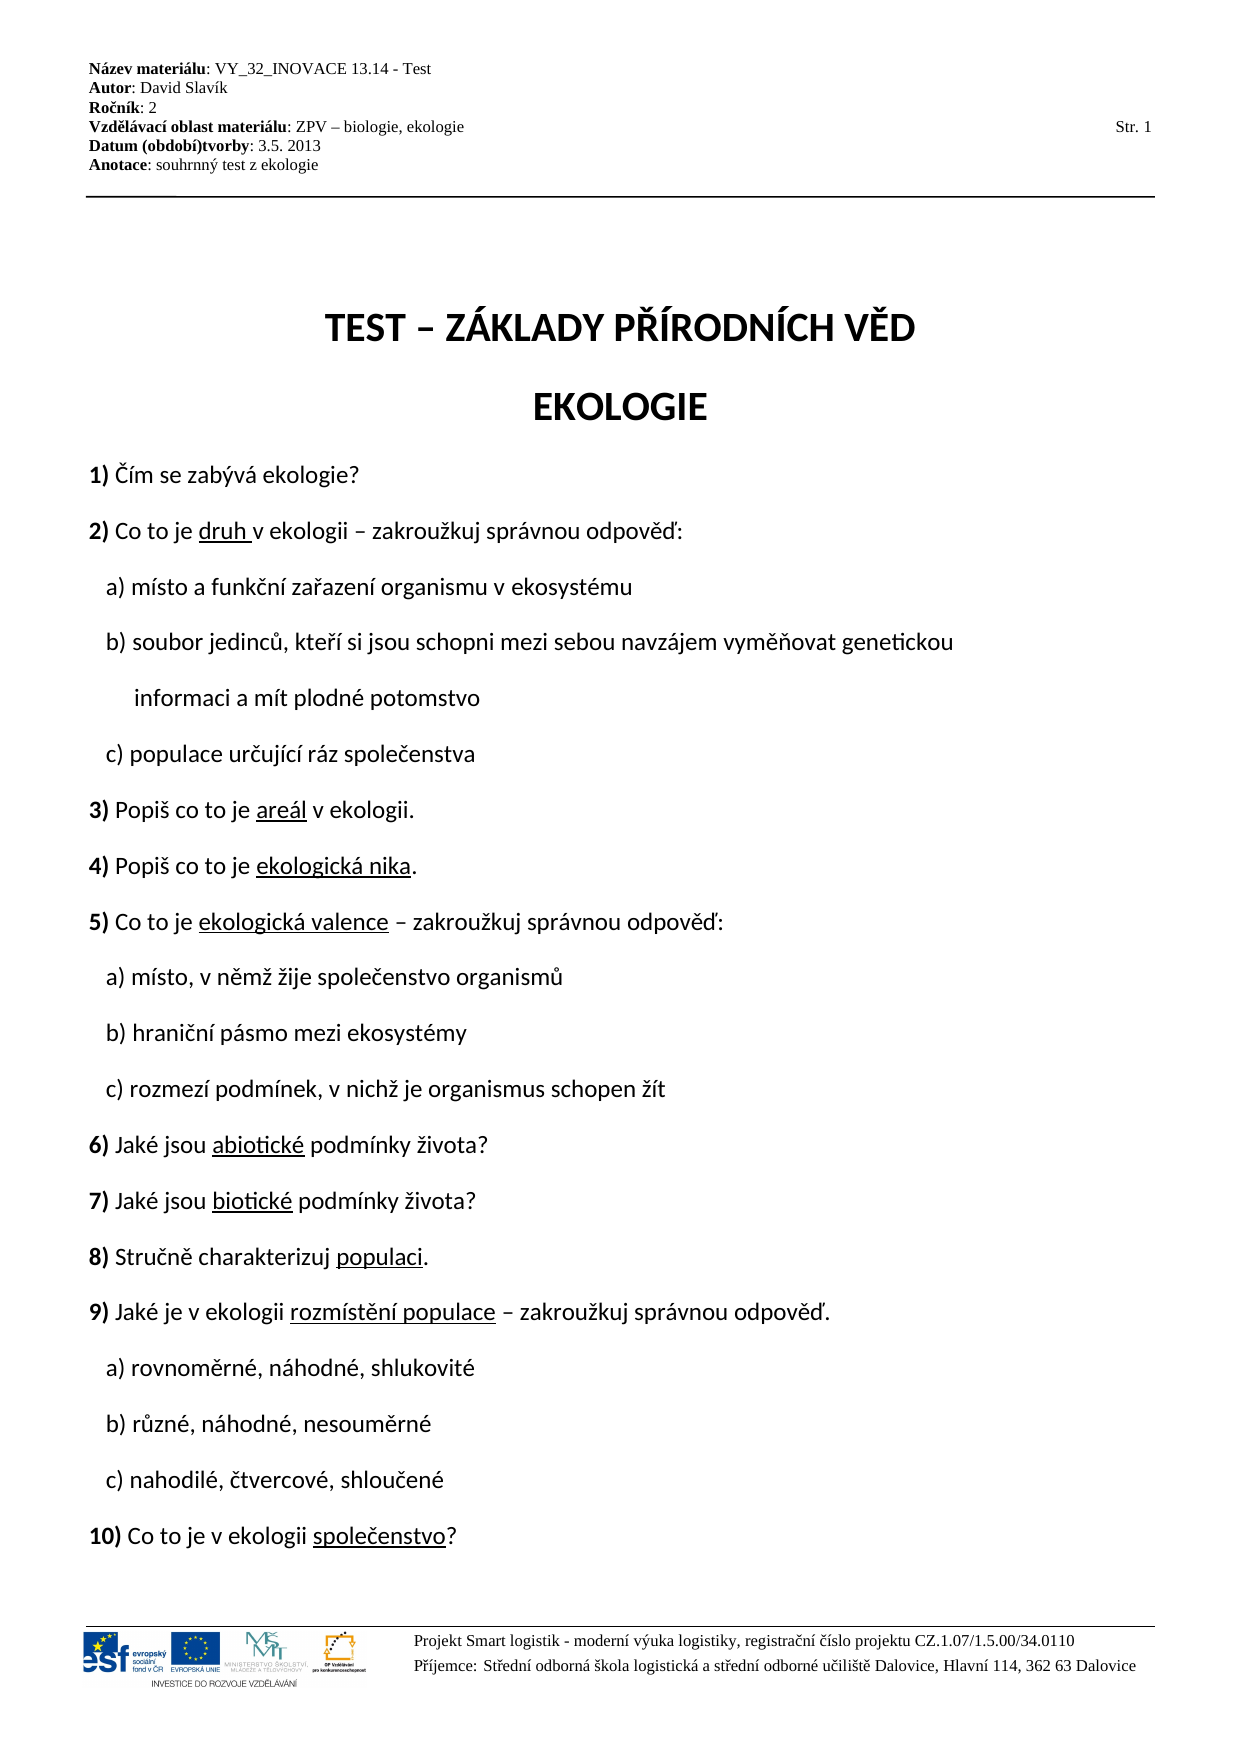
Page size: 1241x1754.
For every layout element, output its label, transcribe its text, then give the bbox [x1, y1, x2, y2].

text TEST – ZÁKLADY PŘÍRODNÍCH VĚD [89, 301, 1152, 351]
text 7) Jaké jsou biotické podmínky života? [89, 1185, 1152, 1215]
text c) nahodilé, čtvercové, shloučené [89, 1464, 1152, 1494]
text 10) Co to je v ekologii společenstvo? [89, 1520, 1152, 1550]
text informaci a mít plodné potomstvo [89, 682, 1152, 713]
text a) místo a funkční zařazení organismu v ekosystému [89, 571, 1152, 601]
text 5) Co to je ekologická valence – zakroužkuj správnou odpověď: [89, 906, 1152, 936]
text b) soubor jedinců, kteří si jsou schopni mezi sebou navzájem vyměňovat genetickou [89, 627, 1152, 657]
text 9) Jaké je v ekologii rozmístění populace – zakroužkuj správnou odpověď. [89, 1297, 1152, 1327]
text c) populace určující ráz společenstva [89, 738, 1152, 769]
text 8) Stručně charakterizuj populaci. [89, 1241, 1152, 1271]
text 1) Čím se zabývá ekologie? [89, 459, 1152, 489]
text 3) Popiš co to je areál v ekologii. [89, 794, 1152, 824]
text b) hraniční pásmo mezi ekosystémy [89, 1017, 1152, 1048]
text 2) Co to je druh v ekologii – zakroužkuj správnou odpověď: [89, 515, 1152, 545]
text 6) Jaké jsou abiotické podmínky života? [89, 1129, 1152, 1159]
text 4) Popiš co to je ekologická nika. [89, 850, 1152, 880]
text a) místo, v němž žije společenstvo organismů [89, 962, 1152, 992]
text c) rozmezí podmínek, v nichž je organismus schopen žít [89, 1073, 1152, 1104]
text EKOLOGIE [89, 380, 1152, 431]
text a) rovnoměrné, náhodné, shlukovité [89, 1352, 1152, 1383]
text b) různé, náhodné, nesouměrné [89, 1408, 1152, 1439]
